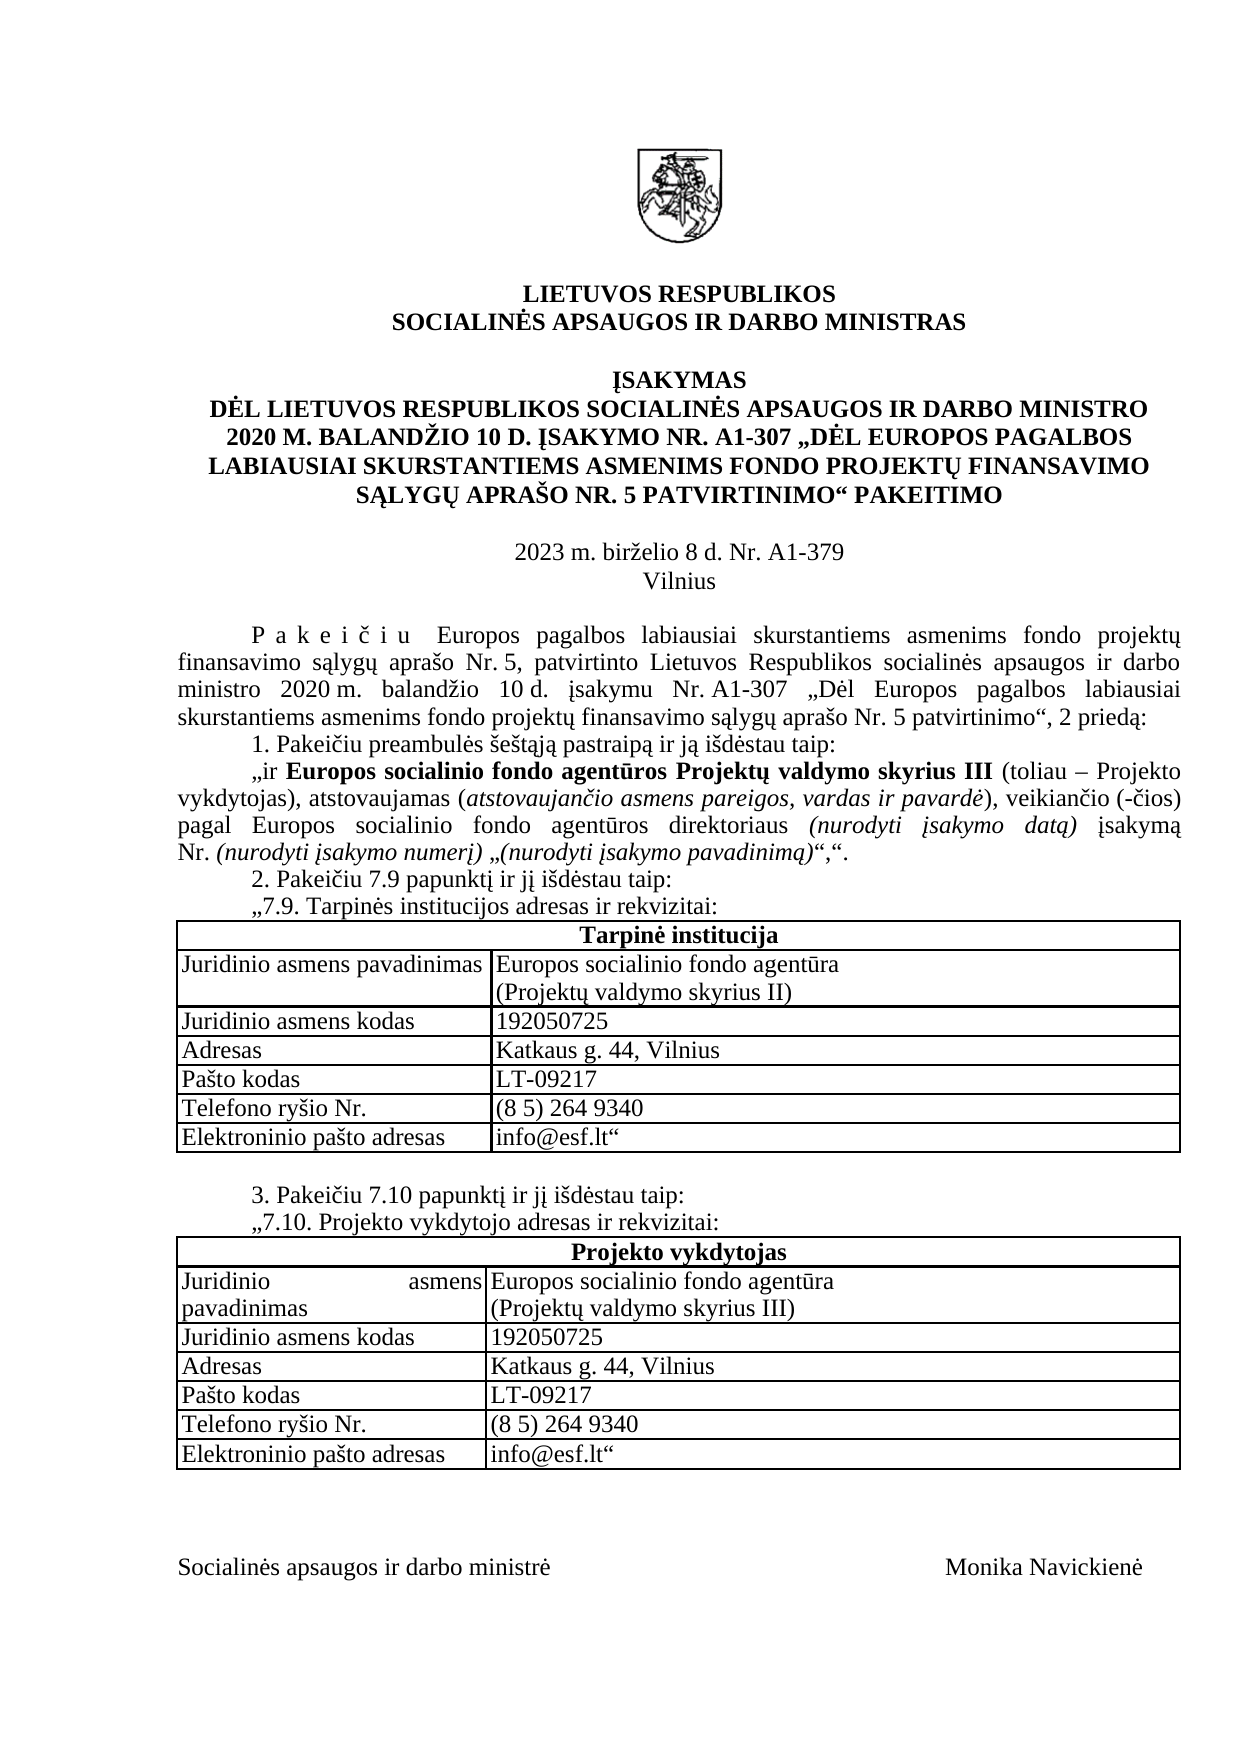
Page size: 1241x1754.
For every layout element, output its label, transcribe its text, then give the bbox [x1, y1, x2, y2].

table_cell Elektroninio pašto adresas [178, 1440, 485, 1467]
table_cell Juridinio asmens kodas [178, 1008, 490, 1034]
text 1. Pakeičiu preambulės šeštąją pastraipą ir ją išdėstau taip: [177, 730, 1181, 757]
table_cell Pašto kodas [178, 1382, 485, 1409]
table_cell Elektroninio pašto adresas [178, 1124, 490, 1151]
table_cell LT-09217 [487, 1382, 1179, 1409]
table_cell Adresas [178, 1353, 485, 1380]
table_cell Pašto kodas [178, 1066, 490, 1093]
text SOCIALINĖS APSAUGOS IR DARBO MINISTRAS [177, 307, 1181, 336]
text Vilnius [177, 566, 1181, 595]
table_cell (8 5) 264 9340 [487, 1411, 1179, 1438]
text „ir Europos socialinio fondo agentūros Projektų valdymo skyrius III (toliau – Projekto vykdytojas), atstovaujamas (atstovaujančio asmens pareigos, vardas ir pavardė), veikiančio (-čios) pagal Europos socialinio fondo agentūros direktoriaus (nurodyti įsakymo datą) įsakymą Nr. (nurodyti įsakymo numerį) „(nurodyti įsakymo pavadinimą)“,“. [177, 757, 1181, 866]
text 2. Pakeičiu 7.9 papunktį ir jį išdėstau taip: [177, 866, 1181, 893]
table_cell Adresas [178, 1037, 490, 1064]
table_cell Europos socialinio fondo agentūra (Projektų valdymo skyrius II) [493, 951, 1179, 1005]
text 3. Pakeičiu 7.10 papunktį ir jį išdėstau taip: [177, 1182, 1181, 1209]
text Socialinės apsaugos ir darbo ministrė Monika Navickienė [177, 1551, 1181, 1582]
table_cell 192050725 [487, 1324, 1179, 1351]
table_header Tarpinė institucija [178, 922, 1179, 949]
table_cell (8 5) 264 9340 [493, 1095, 1179, 1122]
table_cell Juridinio asmens pavadinimas [178, 951, 490, 1005]
text „7.9. Tarpinės institucijos adresas ir rekvizitai: [177, 893, 1181, 920]
text ĮSAKYMAS [177, 365, 1181, 394]
table_cell 192050725 [493, 1008, 1179, 1034]
table_cell Katkaus g. 44, Vilnius [493, 1037, 1179, 1064]
table_cell LT-09217 [493, 1066, 1179, 1093]
table_cell info@esf.lt“ [493, 1124, 1179, 1151]
table_cell Juridinio asmens pavadinimas [178, 1268, 485, 1322]
table_cell Telefono ryšio Nr. [178, 1411, 485, 1438]
table_cell Juridinio asmens kodas [178, 1324, 485, 1351]
table_cell Europos socialinio fondo agentūra (Projektų valdymo skyrius III) [487, 1268, 1179, 1322]
text DĖL LIETUVOS RESPUBLIKOS SOCIALINĖS APSAUGOS IR DARBO MINISTRO 2020 M. BALANDŽIO 10 D. ĮSAKYMO NR. A1-307 „DĖL EUROPOS PAGALBOS LABIAUSIAI SKURSTANTIEMS ASMENIMS FONDO PROJEKTŲ FINANSAVIMO SĄLYGŲ APRAŠO NR. 5 PATVIRTINIMO“ PAKEITIMO [177, 394, 1181, 509]
table_header Projekto vykdytojas [178, 1238, 1179, 1265]
text „7.10. Projekto vykdytojo adresas ir rekvizitai: [177, 1209, 1181, 1236]
table_cell Katkaus g. 44, Vilnius [487, 1353, 1179, 1380]
text LIETUVOS RESPUBLIKOS [177, 279, 1181, 307]
text Pakeičiu Europos pagalbos labiausiai skurstantiems asmenims fondo projektų finansavimo sąlygų aprašo Nr. 5, patvirtinto Lietuvos Respublikos socialinės apsaugos ir darbo ministro 2020 m. balandžio 10 d. įsakymu Nr. A1-307 „Dėl Europos pagalbos labiausiai skurstantiems asmenims fondo projektų finansavimo sąlygų aprašo Nr. 5 patvirtinimo“, 2 priedą: [177, 622, 1181, 730]
text 2023 m. birželio 8 d. Nr. A1-379 [177, 537, 1181, 566]
table_cell info@esf.lt“ [487, 1440, 1179, 1467]
table_cell Telefono ryšio Nr. [178, 1095, 490, 1122]
